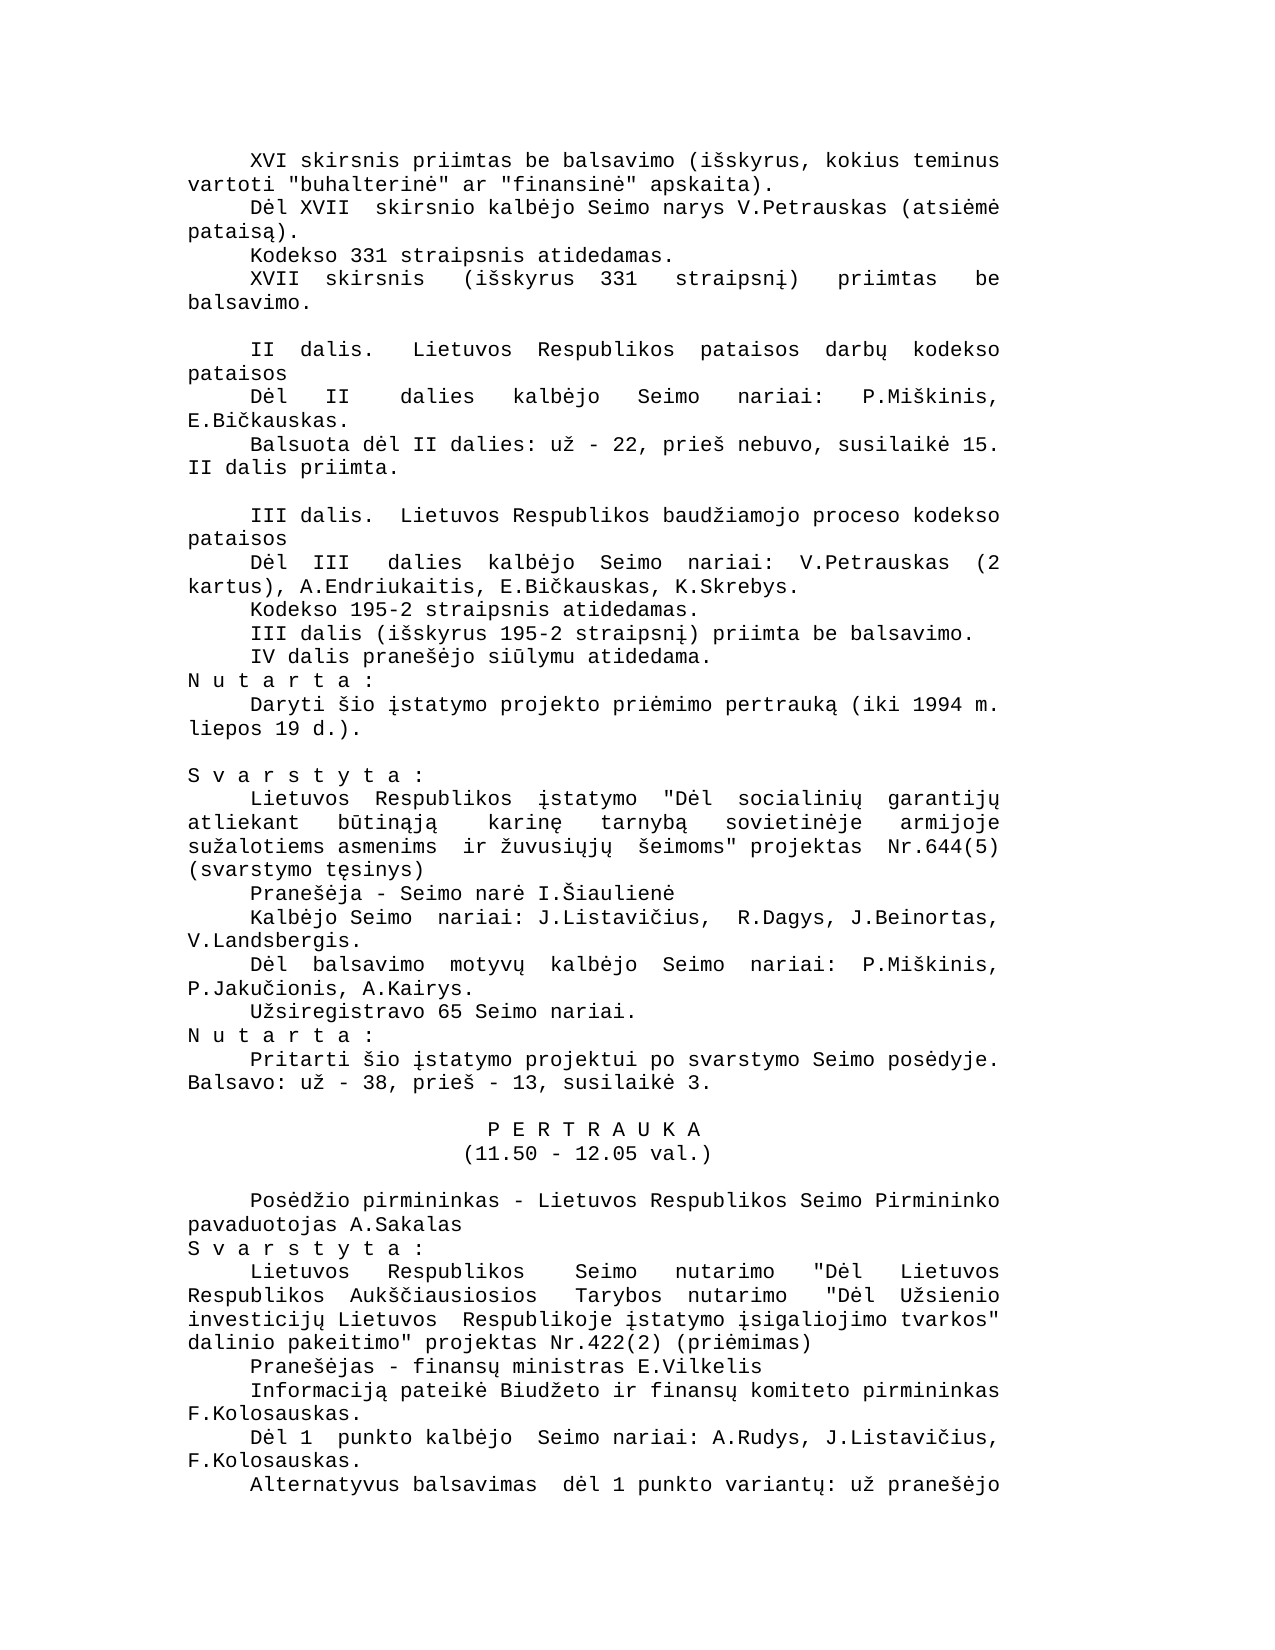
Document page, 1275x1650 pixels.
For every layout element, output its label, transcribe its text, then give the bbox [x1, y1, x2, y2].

text Dėl 1 punkto kalbėjo Seimo nariai: A.Rudys, J.Listavičius, [187, 1427, 1087, 1451]
text pataisos [187, 528, 1087, 552]
text F.Kolosauskas. [187, 1451, 1087, 1474]
text N u t a r t a : [187, 670, 1087, 694]
text liepos 19 d.). [187, 717, 1087, 741]
text Užsiregistravo 65 Seimo nariai. [187, 1001, 1087, 1025]
text (svarstymo tęsinys) [187, 859, 1087, 883]
text IV dalis pranešėjo siūlymu atidedama. [187, 647, 1087, 670]
text Posėdžio pirmininkas - Lietuvos Respublikos Seimo Pirmininko [187, 1190, 1087, 1214]
text N u t a r t a : [187, 1025, 1087, 1048]
text balsavimo. [187, 292, 1087, 316]
text V.Landsbergis. [187, 930, 1087, 954]
text kartus), A.Endriukaitis, E.Bičkauskas, K.Skrebys. [187, 576, 1087, 599]
text Pranešėja - Seimo narė I.Šiaulienė [187, 883, 1087, 907]
text XVII skirsnis (išskyrus 331 straipsnį) priimtas be [187, 268, 1087, 292]
text Balsuota dėl II dalies: už - 22, prieš nebuvo, susilaikė 15. [187, 434, 1087, 457]
text Dėl balsavimo motyvų kalbėjo Seimo nariai: P.Miškinis, [187, 954, 1087, 978]
text P E R T R A U K A [187, 1119, 1087, 1143]
text E.Bičkauskas. [187, 410, 1087, 434]
text sužalotiems asmenims ir žuvusiųjų šeimoms" projektas Nr.644(5) [187, 836, 1087, 859]
text XVI skirsnis priimtas be balsavimo (išskyrus, kokius teminus [187, 150, 1087, 174]
text III dalis (išskyrus 195-2 straipsnį) priimta be balsavimo. [187, 623, 1087, 647]
text Pranešėjas - finansų ministras E.Vilkelis [187, 1356, 1087, 1379]
text Kodekso 331 straipsnis atidedamas. [187, 244, 1087, 268]
text Lietuvos Respublikos įstatymo "Dėl socialinių garantijų [187, 788, 1087, 812]
text dalinio pakeitimo" projektas Nr.422(2) (priėmimas) [187, 1332, 1087, 1356]
text Kodekso 195-2 straipsnis atidedamas. [187, 599, 1087, 623]
text Lietuvos Respublikos Seimo nutarimo "Dėl Lietuvos [187, 1261, 1087, 1285]
text Dėl II dalies kalbėjo Seimo nariai: P.Miškinis, [187, 386, 1087, 410]
text Alternatyvus balsavimas dėl 1 punkto variantų: už pranešėjo [187, 1474, 1087, 1498]
text F.Kolosauskas. [187, 1403, 1087, 1427]
text P.Jakučionis, A.Kairys. [187, 978, 1087, 1001]
text (11.50 - 12.05 val.) [187, 1143, 1087, 1167]
text pataisą). [187, 221, 1087, 244]
text S v a r s t y t a : [187, 1238, 1087, 1261]
text Kalbėjo Seimo nariai: J.Listavičius, R.Dagys, J.Beinortas, [187, 907, 1087, 930]
text Informaciją pateikė Biudžeto ir finansų komiteto pirmininkas [187, 1379, 1087, 1403]
text S v a r s t y t a : [187, 765, 1087, 788]
text III dalis. Lietuvos Respublikos baudžiamojo proceso kodekso [187, 505, 1087, 528]
text Pritarti šio įstatymo projektui po svarstymo Seimo posėdyje. [187, 1048, 1087, 1072]
text Dėl XVII skirsnio kalbėjo Seimo narys V.Petrauskas (atsiėmė [187, 197, 1087, 221]
text pataisos [187, 363, 1087, 386]
text atliekant būtinąją karinę tarnybą sovietinėje armijoje [187, 812, 1087, 836]
text pavaduotojas A.Sakalas [187, 1214, 1087, 1238]
text II dalis priimta. [187, 457, 1087, 481]
text vartoti "buhalterinė" ar "finansinė" apskaita). [187, 174, 1087, 197]
text Dėl III dalies kalbėjo Seimo nariai: V.Petrauskas (2 [187, 552, 1087, 576]
text Respublikos Aukščiausiosios Tarybos nutarimo "Dėl Užsienio [187, 1285, 1087, 1309]
text investicijų Lietuvos Respublikoje įstatymo įsigaliojimo tvarkos" [187, 1309, 1087, 1332]
text Balsavo: už - 38, prieš - 13, susilaikė 3. [187, 1072, 1087, 1096]
text Daryti šio įstatymo projekto priėmimo pertrauką (iki 1994 m. [187, 694, 1087, 717]
text II dalis. Lietuvos Respublikos pataisos darbų kodekso [187, 339, 1087, 363]
